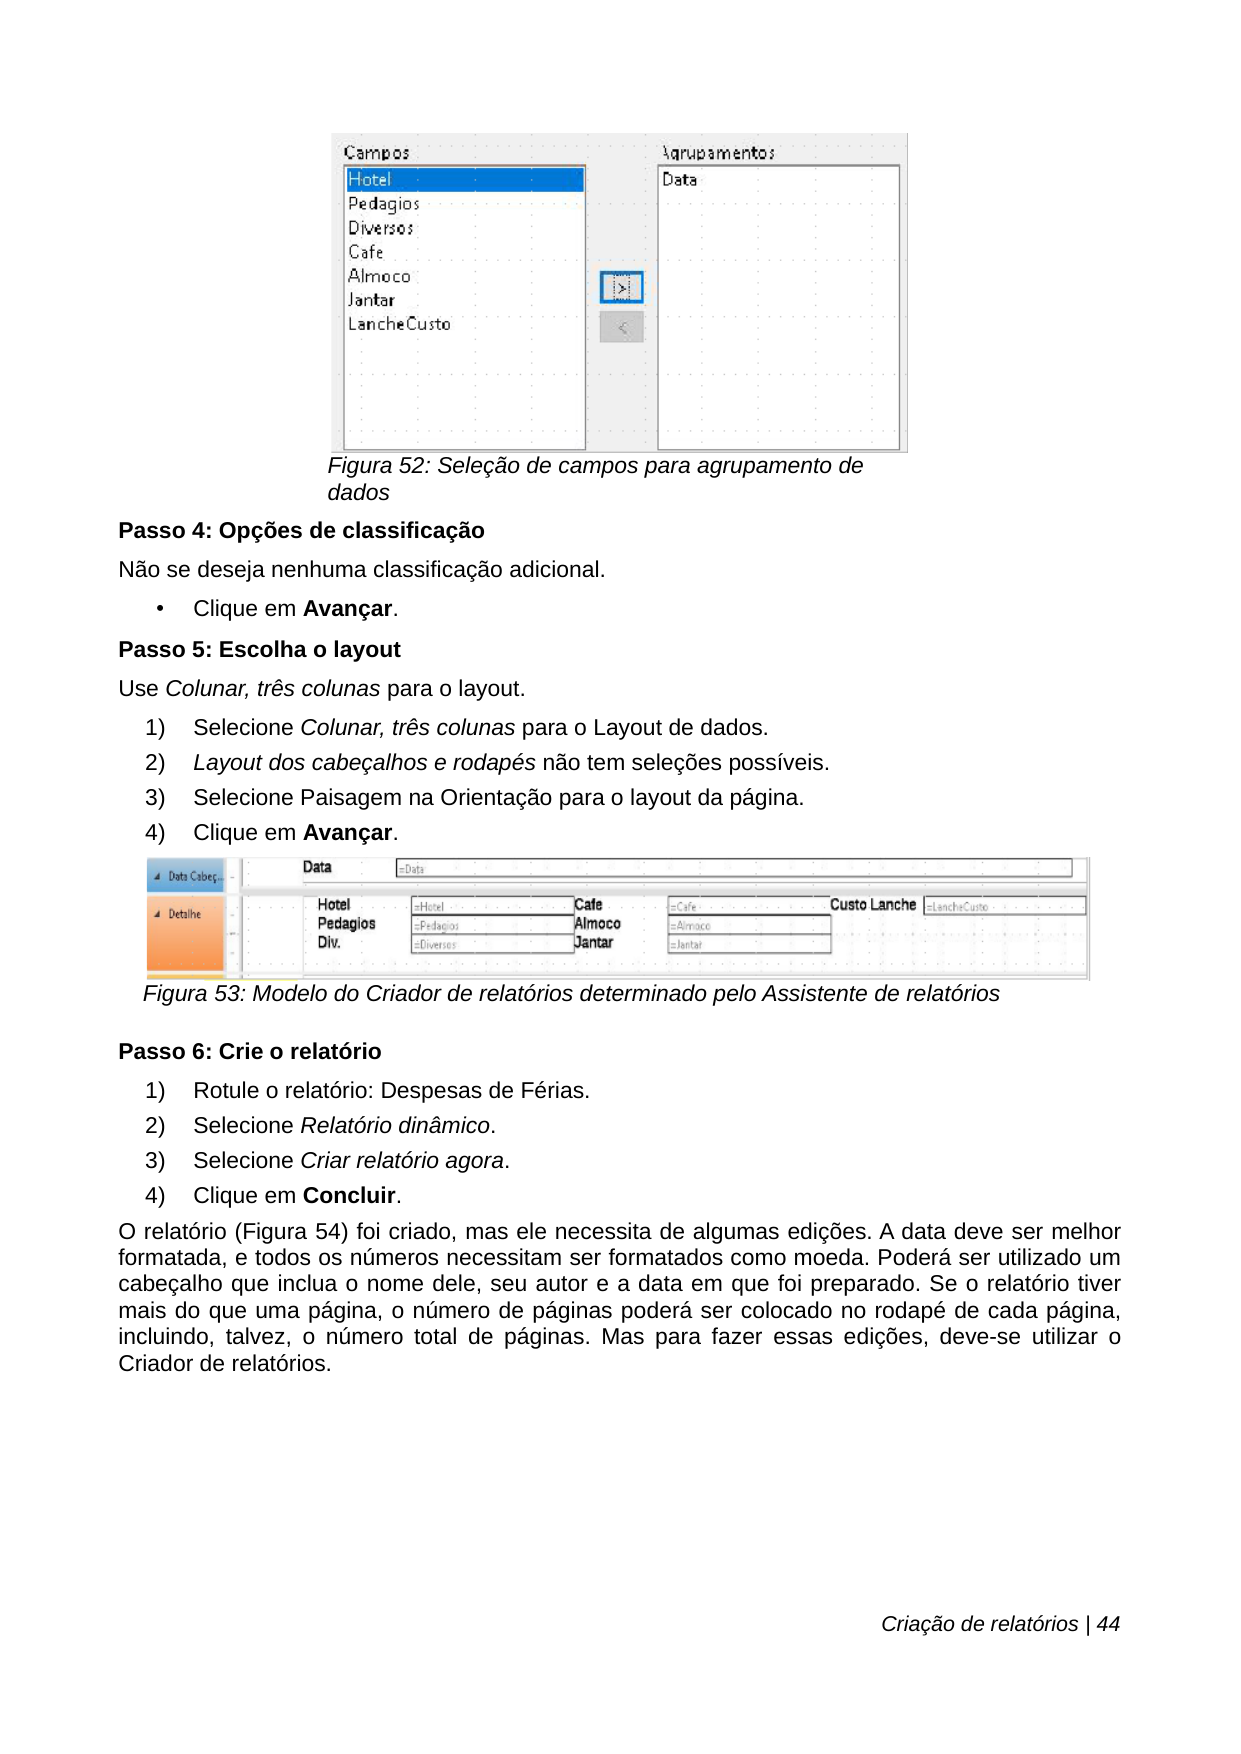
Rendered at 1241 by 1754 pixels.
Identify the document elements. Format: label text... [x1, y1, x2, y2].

text Passo 6: Crie o relatório [118, 1038, 1122, 1064]
list Clique em Avançar. [165, 819, 1122, 845]
list Selecione Colunar, três colunas para o Layout de dados. [165, 713, 1122, 740]
list Rotule o relatório: Despesas de Férias. [165, 1077, 1122, 1103]
text Não se deseja nenhuma classificação adicional. [118, 556, 1122, 582]
list Selecione Relatório dinâmico. [165, 1112, 1122, 1138]
text Passo 5: Escolha o layout [118, 636, 1122, 663]
list Clique em Concluir. [165, 1182, 1122, 1209]
list Selecione Paisagem na Orientação para o layout da página. [165, 784, 1122, 810]
list Layout dos cabeçalhos e rodapés não tem seleções possíveis. [165, 749, 1122, 775]
text Figura 52: Seleção de campos para agrupamento de dados [327, 118, 913, 505]
text Passo 4: Opções de classificação [118, 517, 1122, 543]
picture [331, 133, 909, 453]
text Figura 53: Modelo do Criador de relatórios determinado pelo Assistente de relatórios [143, 857, 1098, 1007]
list Selecione Criar relatório agora. [165, 1147, 1122, 1174]
text Use Colunar, três colunas para o layout. [118, 674, 1122, 701]
text O relatório (Figura 54) foi criado, mas ele necessita de algumas edições. A data deve ser melhor formatada, e todos os números necessitam ser formatados como moeda. Poderá ser utilizado um cabeçalho que inclua o nome dele, seu autor e a data em que foi preparado. Se o relatório tiver mais do que uma página, o número de páginas poderá ser colocado no rodapé de cada página, incluindo, talvez, o número total de páginas. Mas para fazer essas edições, deve-se utilizar o Criador de relatórios. [118, 1218, 1122, 1376]
list Clique em Avançar. [156, 595, 1122, 621]
picture [146, 857, 1094, 981]
